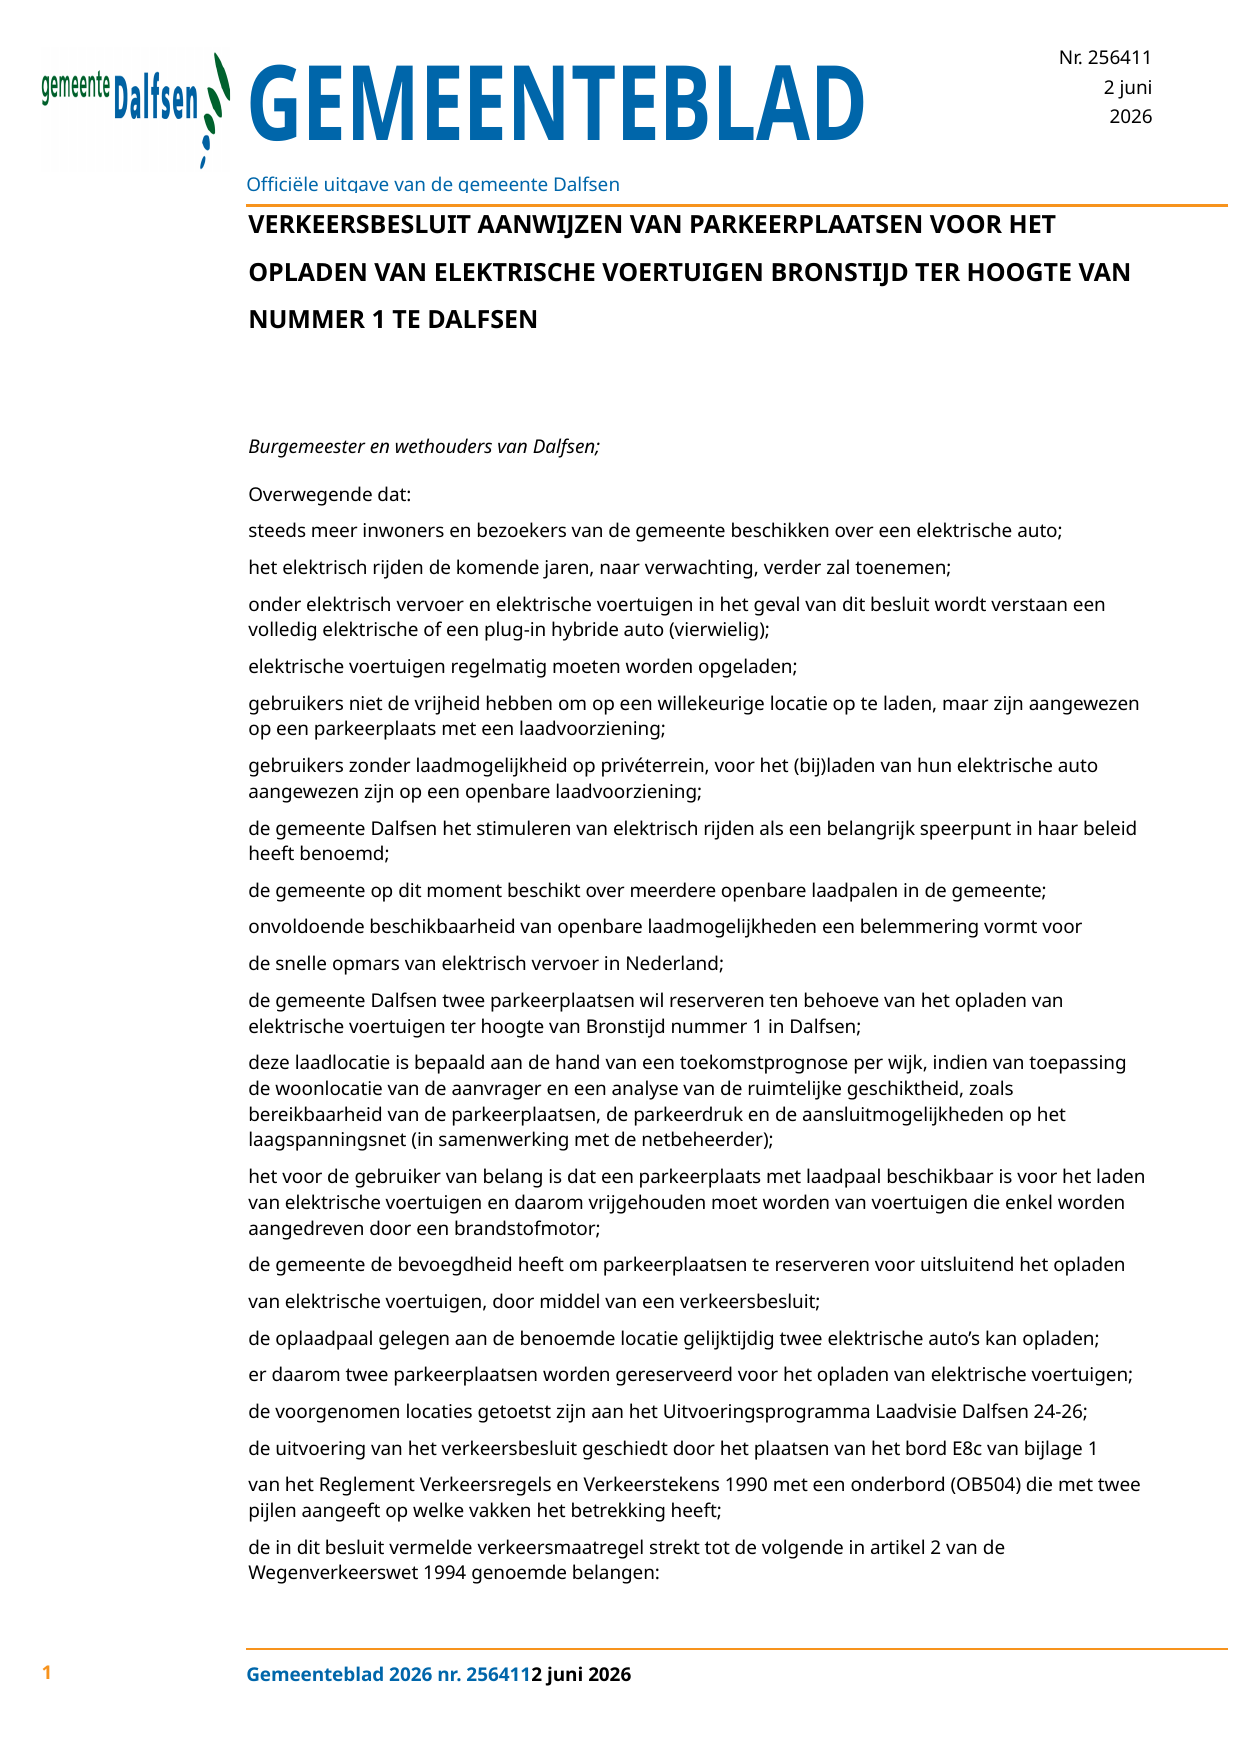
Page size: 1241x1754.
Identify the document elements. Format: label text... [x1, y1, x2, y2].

text de uitvoering van het verkeersbesluit geschiedt door het plaatsen van het bord E8c van bijlage 1 [248, 1435, 1152, 1461]
text het elektrisch rijden de komende jaren, naar verwachting, verder zal toenemen; [248, 554, 1152, 580]
text de gemeente Dalfsen het stimuleren van elektrisch rijden als een belangrijk speerpunt in haar beleid heeft benoemd; [248, 815, 1152, 866]
text gebruikers niet de vrijheid hebben om op een willekeurige locatie op te laden, maar zijn aangewezen op een parkeerplaats met een laadvoorziening; [248, 690, 1152, 741]
picture [41, 47, 231, 172]
text er daarom twee parkeerplaatsen worden gereserveerd voor het opladen van elektrische voertuigen; [248, 1361, 1152, 1387]
text gebruikers zonder laadmogelijkheid op privéterrein, voor het (bij)laden van hun elektrische auto aangewezen zijn op een openbare laadvoorziening; [248, 752, 1152, 804]
text deze laadlocatie is bepaald aan de hand van een toekomstprognose per wijk, indien van toepassing de woonlocatie van de aanvrager en een analyse van de ruimtelijke geschiktheid, zoals bereikbaarheid van de parkeerplaatsen, de parkeerdruk en de aansluitmogelijkheden op het laagspanningsnet (in samenwerking met de netbeheerder); [248, 1049, 1152, 1152]
text de gemeente op dit moment beschikt over meerdere openbare laadpalen in de gemeente; [248, 877, 1152, 903]
text onder elektrisch vervoer en elektrische voertuigen in het geval van dit besluit wordt verstaan een volledig elektrische of een plug-in hybride auto (vierwielig); [248, 591, 1152, 642]
text VERKEERSBESLUIT AANWIJZEN VAN PARKEERPLAATSEN VOOR HET OPLADEN VAN ELEKTRISCHE VOERTUIGEN BRONSTIJD TER HOOGTE VAN NUMMER 1 TE DALFSEN [248, 207, 1152, 336]
text van het Reglement Verkeersregels en Verkeerstekens 1990 met een onderbord (OB504) die met twee pijlen aangeeft op welke vakken het betrekking heeft; [248, 1471, 1152, 1523]
text de oplaadpaal gelegen aan de benoemde locatie gelijktijdig twee elektrische auto’s kan opladen; [248, 1325, 1152, 1351]
text steeds meer inwoners en bezoekers van de gemeente beschikken over een elektrische auto; [248, 517, 1152, 543]
text de voorgenomen locaties getoetst zijn aan het Uitvoeringsprogramma Laadvisie Dalfsen 24-26; [248, 1398, 1152, 1424]
text elektrische voertuigen regelmatig moeten worden opgeladen; [248, 653, 1152, 679]
text van elektrische voertuigen, door middel van een verkeersbesluit; [248, 1288, 1152, 1314]
text Burgemeester en wethouders van Dalfsen; [248, 433, 1152, 459]
text de gemeente de bevoegdheid heeft om parkeerplaatsen te reserveren voor uitsluitend het opladen [248, 1251, 1152, 1277]
text de in dit besluit vermelde verkeersmaatregel strekt tot de volgende in artikel 2 van de Wegenverkeerswet 1994 genoemde belangen: [248, 1534, 1152, 1585]
text Overwegende dat: [248, 481, 1152, 507]
text het voor de gebruiker van belang is dat een parkeerplaats met laadpaal beschikbaar is voor het laden van elektrische voertuigen en daarom vrijgehouden moet worden van voertuigen die enkel worden aangedreven door een brandstofmotor; [248, 1163, 1152, 1241]
text de snelle opmars van elektrisch vervoer in Nederland; [248, 950, 1152, 976]
text de gemeente Dalfsen twee parkeerplaatsen wil reserveren ten behoeve van het opladen van elektrische voertuigen ter hoogte van Bronstijd nummer 1 in Dalfsen; [248, 987, 1152, 1038]
text onvoldoende beschikbaarheid van openbare laadmogelijkheden een belemmering vormt voor [248, 914, 1152, 939]
